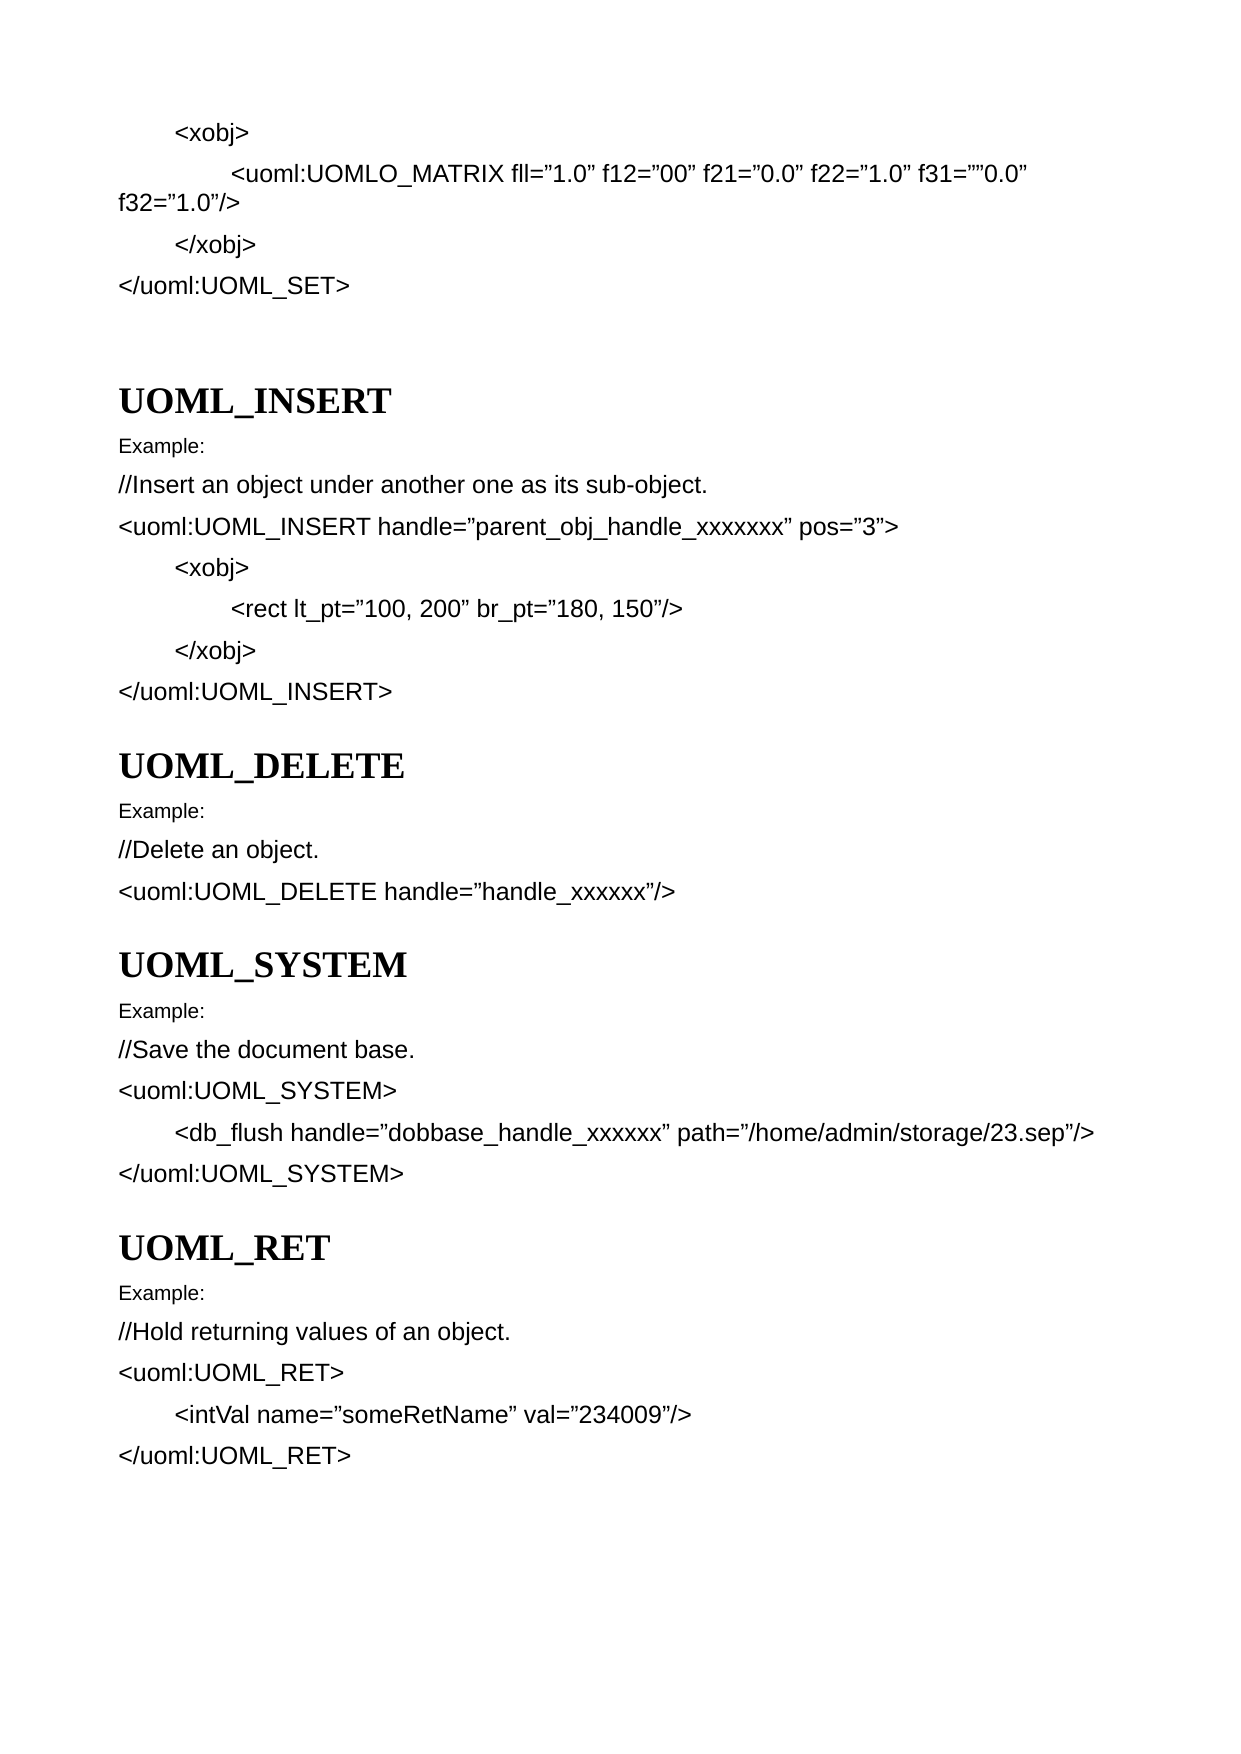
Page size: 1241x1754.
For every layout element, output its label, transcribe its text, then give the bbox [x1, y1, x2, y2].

text Example: [118, 434, 1122, 458]
text <rect lt_pt=”100, 200” br_pt=”180, 150”/> [118, 594, 1122, 623]
text //Delete an object. [118, 835, 1122, 864]
text </uoml:UOML_INSERT> [118, 677, 1122, 706]
text <uoml:UOML_DELETE handle=”handle_xxxxxx”/> [118, 877, 1122, 905]
subtitle UOML_RET [118, 1225, 1122, 1268]
subtitle UOML_INSERT [118, 378, 1122, 422]
text //Save the document base. [118, 1035, 1122, 1064]
text Example: [118, 799, 1122, 823]
text Example: [118, 1281, 1122, 1305]
text <db_flush handle=”dobbase_handle_xxxxxx” path=”/home/admin/storage/23.sep”/> [118, 1117, 1122, 1146]
text <xobj> [118, 118, 1122, 147]
text </uoml:UOML_SYSTEM> [118, 1159, 1122, 1188]
text <xobj> [118, 553, 1122, 582]
text <uoml:UOML_RET> [118, 1358, 1122, 1387]
text </uoml:UOML_RET> [118, 1441, 1122, 1470]
subtitle UOML_DELETE [118, 743, 1122, 786]
subtitle UOML_SYSTEM [118, 943, 1122, 986]
text <uoml:UOML_SYSTEM> [118, 1076, 1122, 1105]
text </xobj> [118, 636, 1122, 664]
text <uoml:UOMLO_MATRIX fll=”1.0” f12=”00” f21=”0.0” f22=”1.0” f31=””0.0” f32=”1.0”/> [118, 159, 1122, 217]
text //Hold returning values of an object. [118, 1317, 1122, 1346]
text //Insert an object under another one as its sub-object. [118, 471, 1122, 499]
text </uoml:UOML_SET> [118, 271, 1122, 300]
text </xobj> [118, 229, 1122, 258]
text <uoml:UOML_INSERT handle=”parent_obj_handle_xxxxxxx” pos=”3”> [118, 512, 1122, 541]
text Example: [118, 998, 1122, 1022]
text <intVal name=”someRetName” val=”234009”/> [118, 1400, 1122, 1428]
